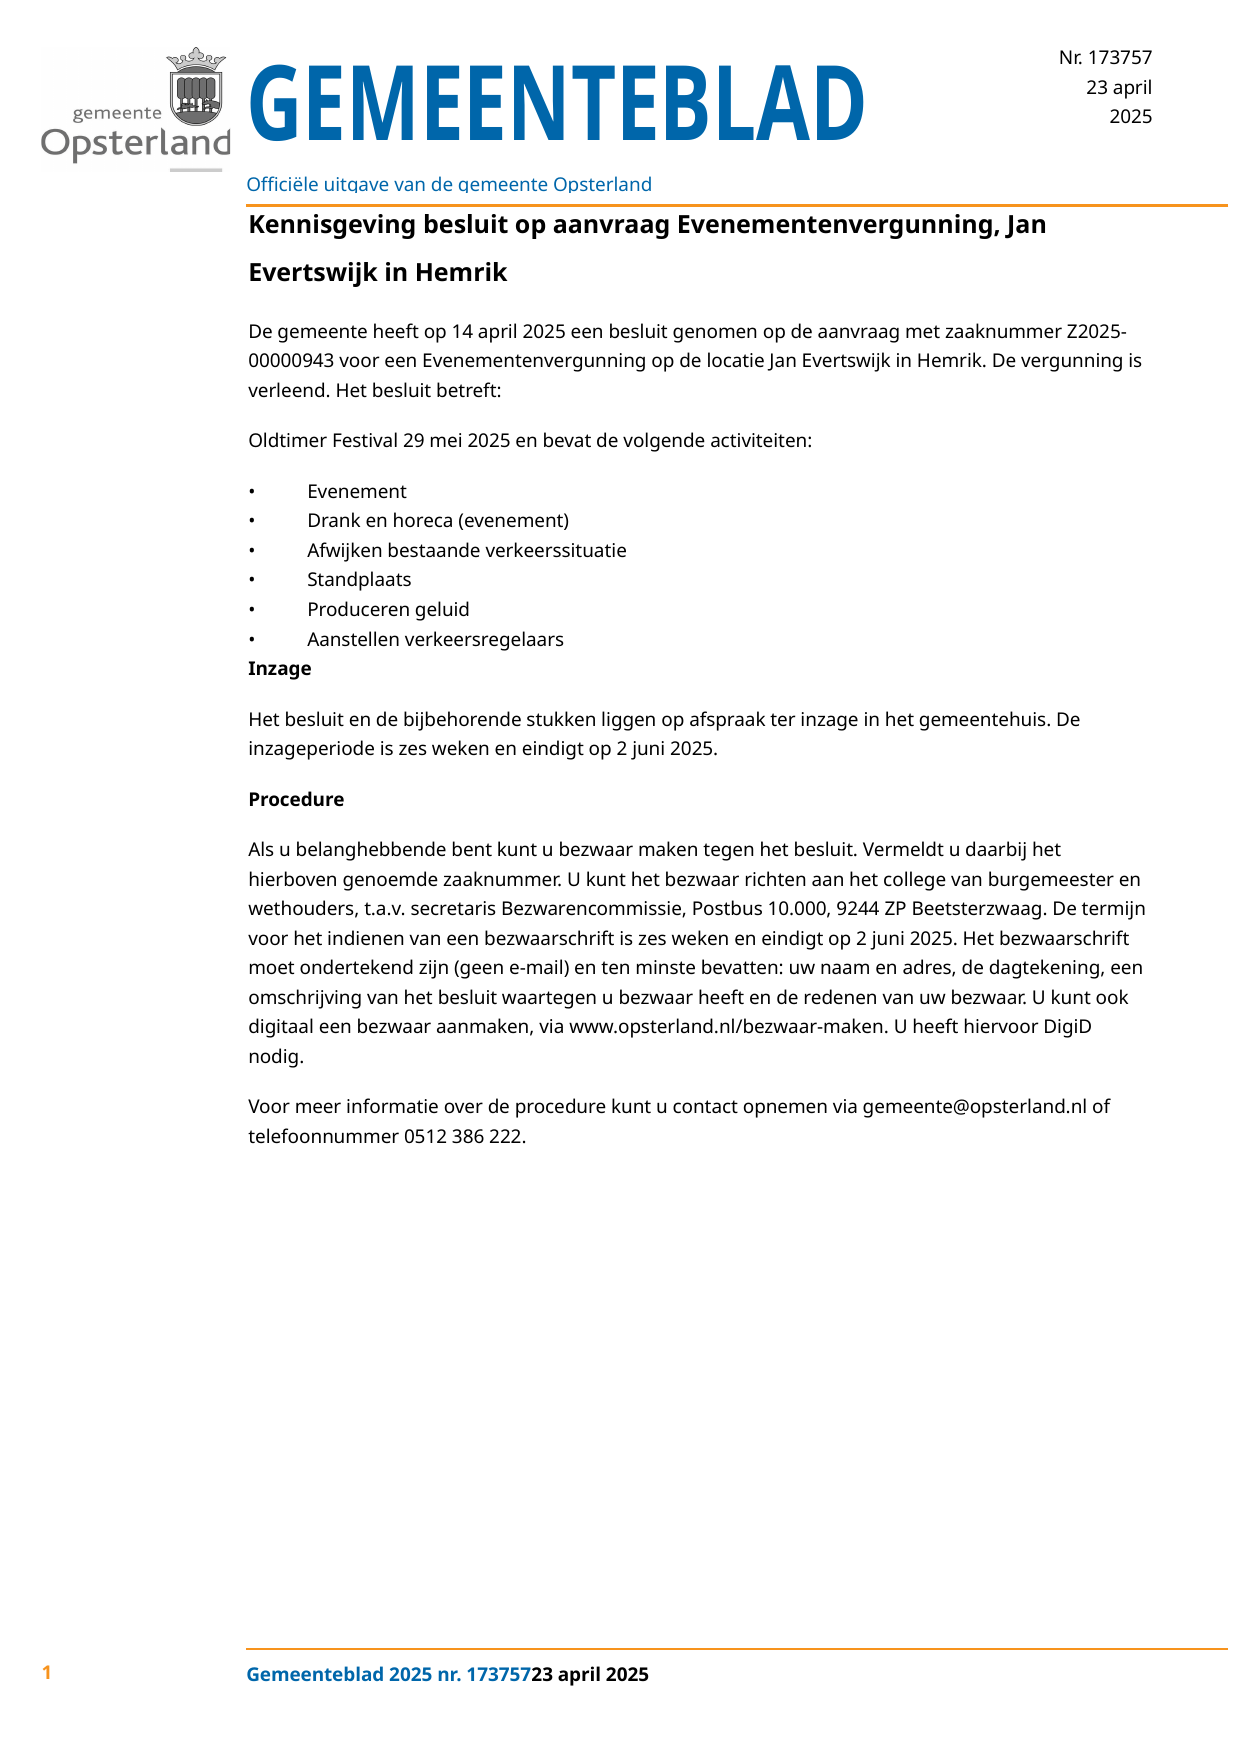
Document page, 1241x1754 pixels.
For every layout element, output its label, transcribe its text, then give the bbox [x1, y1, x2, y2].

text Als u belanghebbende bent kunt u bezwaar maken tegen het besluit. Vermeldt u daarbij het hierboven genoemde zaaknummer. U kunt het bezwaar richten aan het college van burgemeester en wethouders, t.a.v. secretaris Bezwarencommissie, Postbus 10.000, 9244 ZP Beetsterzwaag. De termijn voor het indienen van een bezwaarschrift is zes weken en eindigt op 2 juni 2025. Het bezwaarschrift moet ondertekend zijn (geen e-mail) en ten minste bevatten: uw naam en adres, de dagtekening, een omschrijving van het besluit waartegen u bezwaar heeft en de redenen van uw bezwaar. U kunt ook digitaal een bezwaar aanmaken, via www.opsterland.nl/bezwaar-maken. U heeft hiervoor DigiD nodig. [248, 836, 1152, 1069]
picture [41, 47, 231, 172]
text Kennisgeving besluit op aanvraag Evenementenvergunning, Jan Evertswijk in Hemrik [248, 207, 1152, 288]
list Standplaats [248, 567, 1152, 592]
text Voor meer informatie over de procedure kunt u contact opnemen via gemeente@opsterland.nl of telefoonnummer 0512 386 222. [248, 1094, 1152, 1149]
list Evenement [248, 478, 1152, 504]
text De gemeente heeft op 14 april 2025 een besluit genomen op de aanvraag met zaaknummer Z2025-00000943 voor een Evenementenvergunning op de locatie Jan Evertswijk in Hemrik. De vergunning is verleend. Het besluit betreft: [248, 318, 1152, 403]
text Procedure [248, 786, 1152, 812]
text Inzage [248, 655, 1152, 681]
list Produceren geluid [248, 596, 1152, 622]
list Aanstellen verkeersregelaars [248, 626, 1152, 652]
text Het besluit en de bijbehorende stukken liggen op afspraak ter inzage in het gemeentehuis. De inzageperiode is zes weken en eindigt op 2 juni 2025. [248, 706, 1152, 761]
list Afwijken bestaande verkeerssituatie [248, 537, 1152, 563]
list Drank en horeca (evenement) [248, 507, 1152, 533]
text Oldtimer Festival 29 mei 2025 en bevat de volgende activiteiten: [248, 427, 1152, 453]
